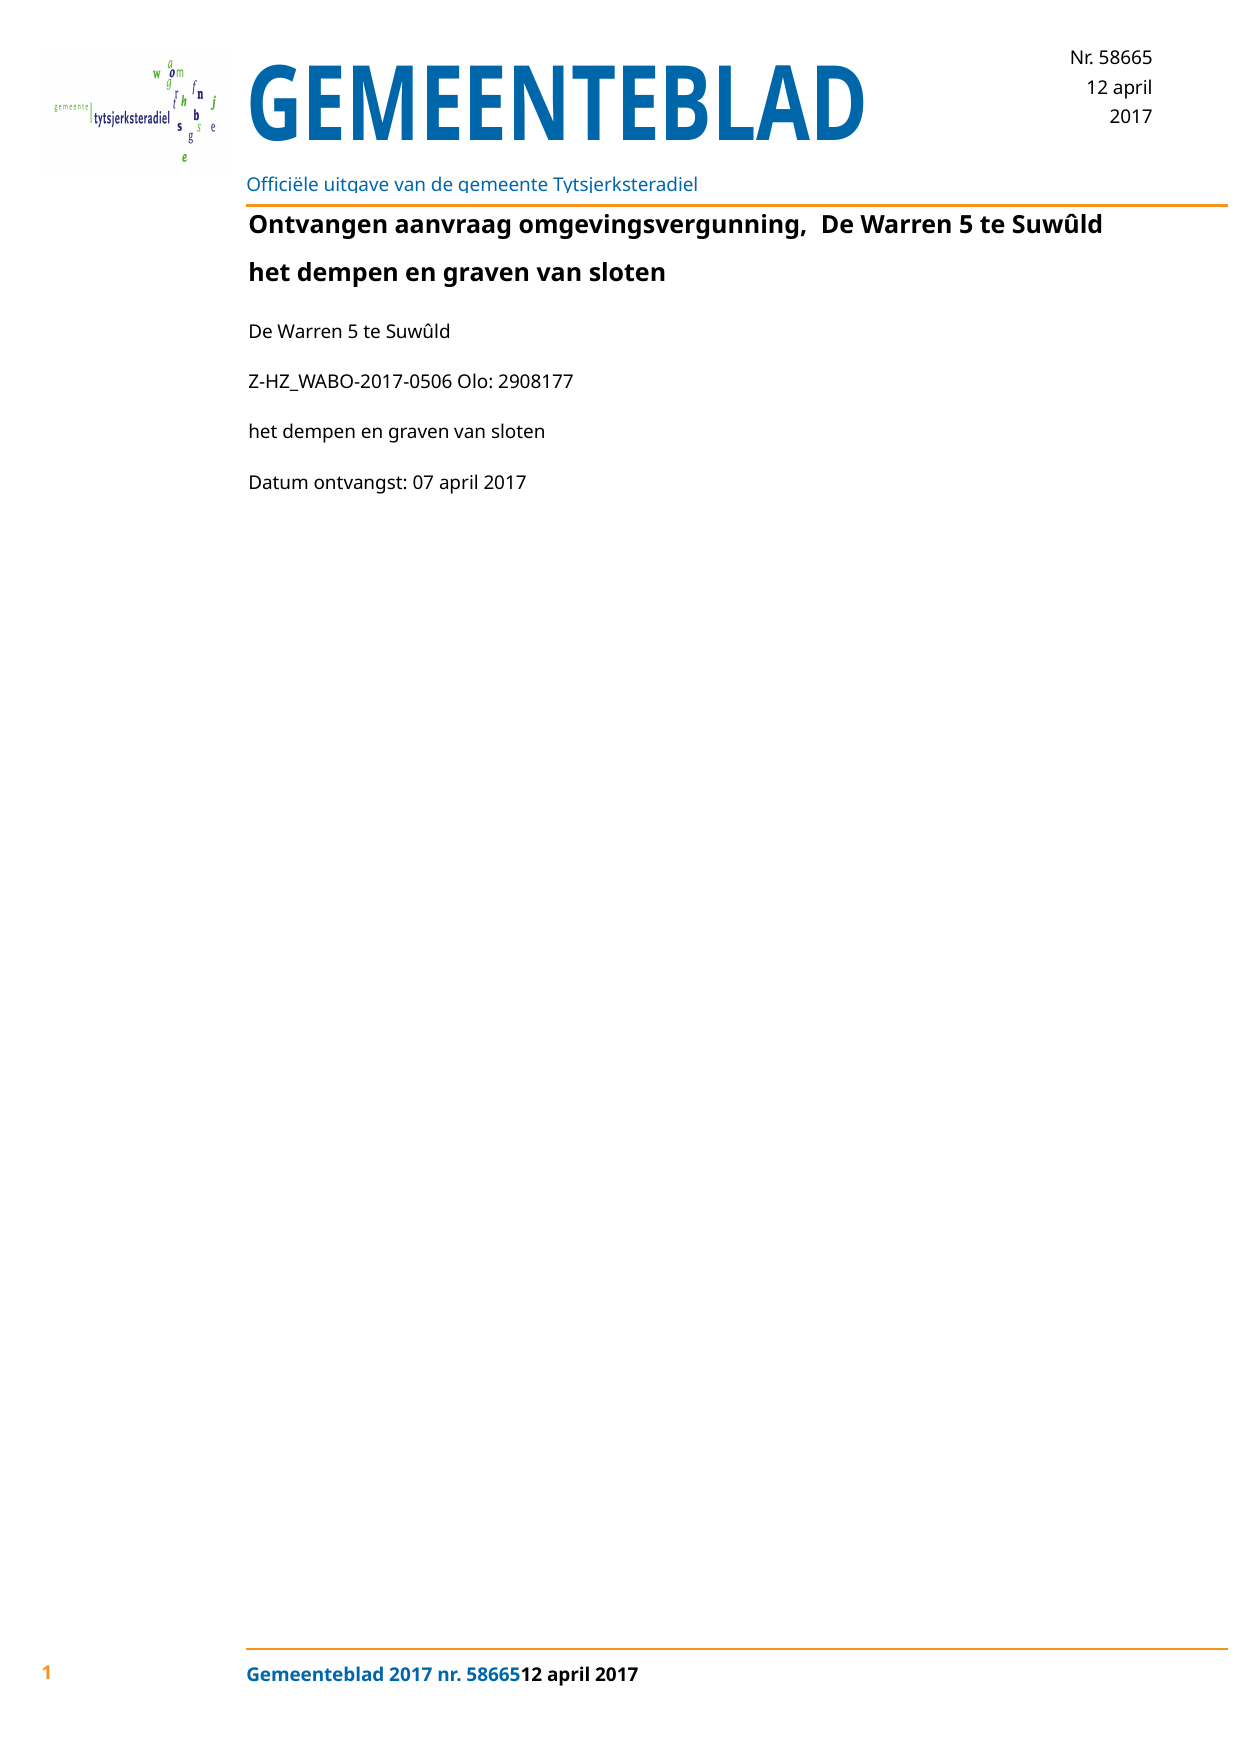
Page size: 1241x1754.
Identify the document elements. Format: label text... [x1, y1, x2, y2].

picture [41, 47, 231, 172]
text Ontvangen aanvraag omgevingsvergunning, De Warren 5 te Suwûld het dempen en graven van sloten [248, 207, 1152, 288]
text Z-HZ_WABO-2017-0506 Olo: 2908177 [248, 368, 1152, 394]
text Datum ontvangst: 07 april 2017 [248, 469, 1152, 495]
text het dempen en graven van sloten [248, 419, 1152, 444]
text De Warren 5 te Suwûld [248, 318, 1152, 344]
